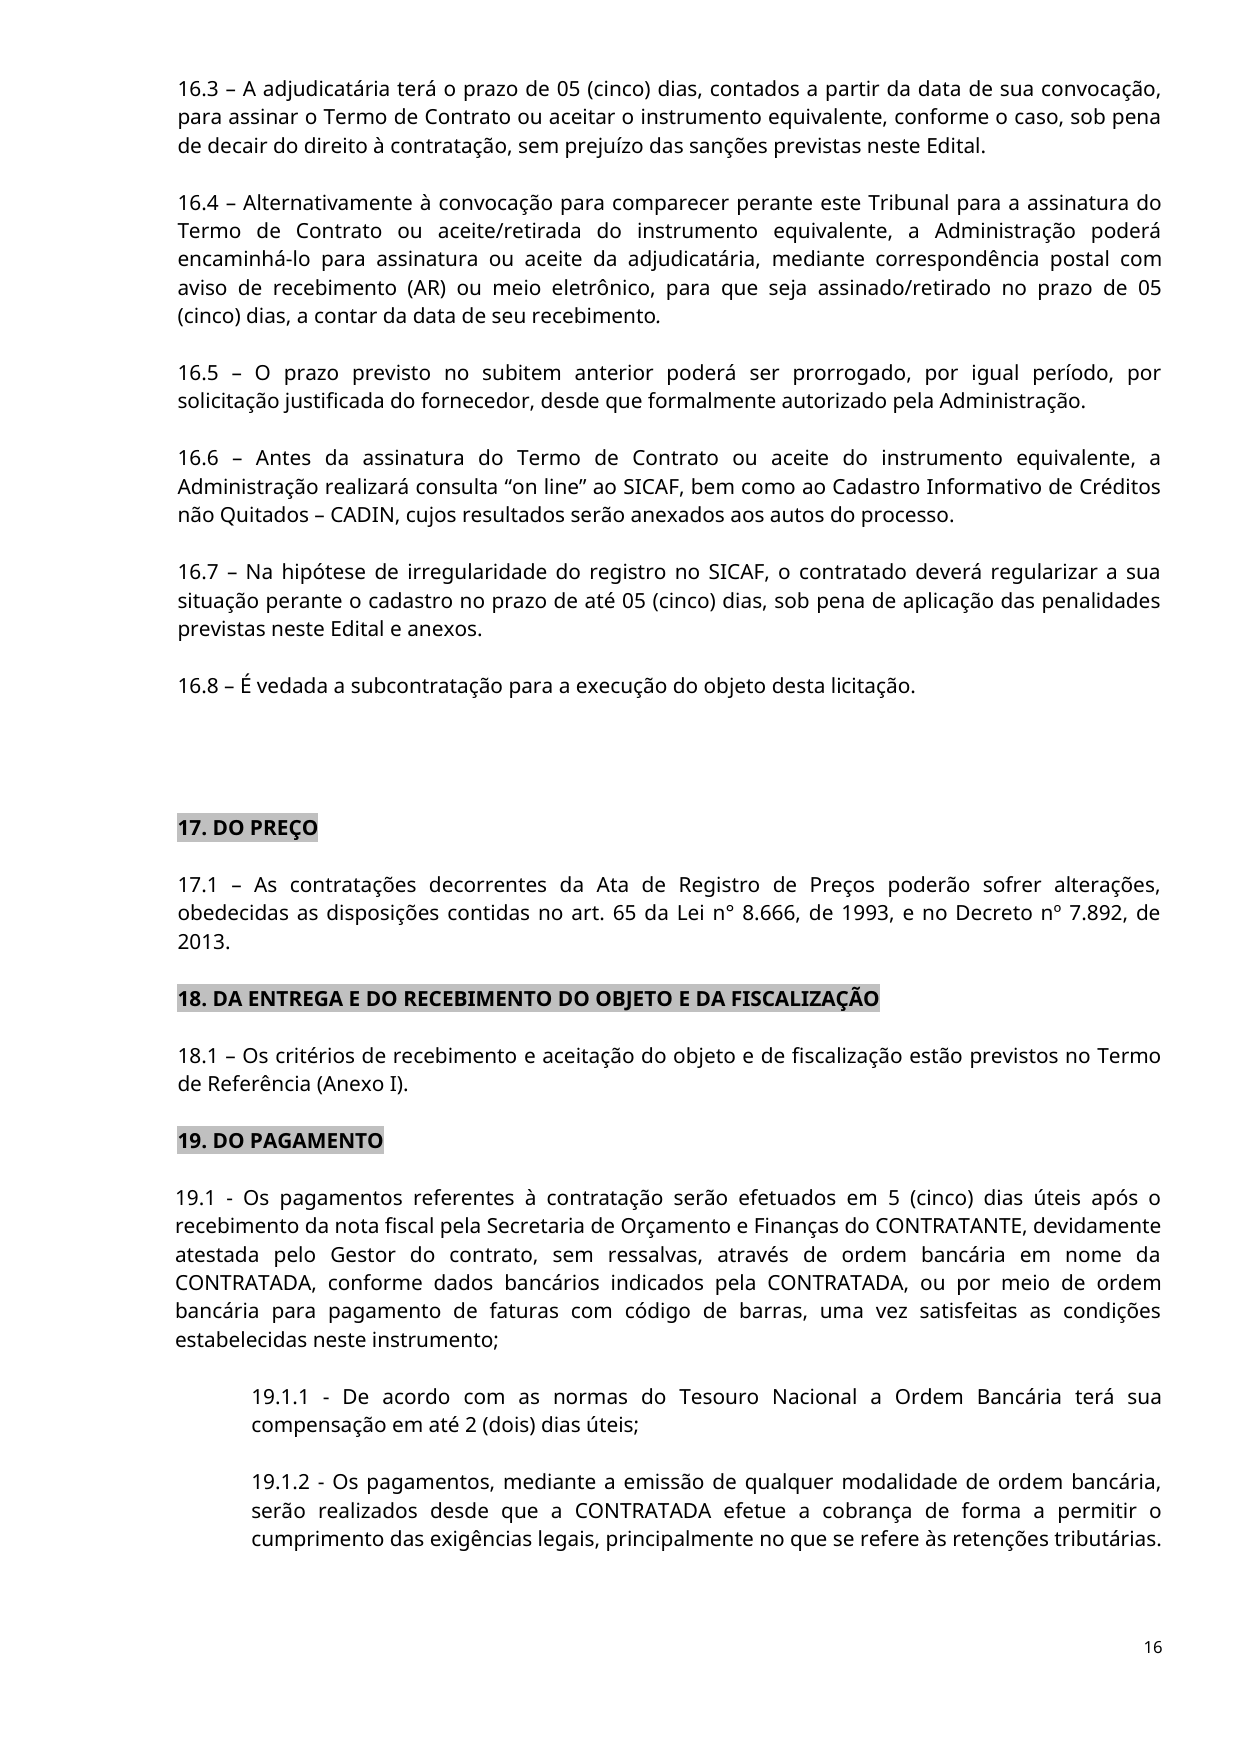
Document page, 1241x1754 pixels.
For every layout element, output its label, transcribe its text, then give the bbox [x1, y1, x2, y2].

text 16.5 – O prazo previsto no subitem anterior poderá ser prorrogado, por igual período, por solicitação justificada do fornecedor, desde que formalmente autorizado pela Administração. [177, 358, 1162, 415]
text 16.8 – É vedada a subcontratação para a execução do objeto desta licitação. [177, 671, 1162, 699]
text 19.1.1 - De acordo com as normas do Tesouro Nacional a Ordem Bancária terá sua compensação em até 2 (dois) dias úteis; [251, 1382, 1162, 1439]
text 19.1 - Os pagamentos referentes à contratação serão efetuados em 5 (cinco) dias úteis após o recebimento da nota fiscal pela Secretaria de Orçamento e Finanças do CONTRATANTE, devidamente atestada pelo Gestor do contrato, sem ressalvas, através de ordem bancária em nome da CONTRATADA, conforme dados bancários indicados pela CONTRATADA, ou por meio de ordem bancária para pagamento de faturas com código de barras, uma vez satisfeitas as condições estabelecidas neste instrumento; [175, 1183, 1162, 1353]
text 16.7 – Na hipótese de irregularidade do registro no SICAF, o contratado deverá regularizar a sua situação perante o cadastro no prazo de até 05 (cinco) dias, sob pena de aplicação das penalidades previstas neste Edital e anexos. [177, 557, 1162, 643]
text 18. DA ENTREGA E DO RECEBIMENTO DO OBJETO E DA FISCALIZAÇÃO [177, 984, 1162, 1012]
text 19.1.2 - Os pagamentos, mediante a emissão de qualquer modalidade de ordem bancária, serão realizados desde que a CONTRATADA efetue a cobrança de forma a permitir o cumprimento das exigências legais, principalmente no que se refere às retenções tributárias. [251, 1467, 1162, 1553]
text 18.1 – Os critérios de recebimento e aceitação do objeto e de fiscalização estão previstos no Termo de Referência (Anexo I). [177, 1041, 1162, 1098]
text 16.3 – A adjudicatária terá o prazo de 05 (cinco) dias, contados a partir da data de sua convocação, para assinar o Termo de Contrato ou aceitar o instrumento equivalente, conforme o caso, sob pena de decair do direito à contratação, sem prejuízo das sanções previstas neste Edital. [177, 74, 1162, 159]
text 17.1 – As contratações decorrentes da Ata de Registro de Preços poderão sofrer alterações, obedecidas as disposições contidas no art. 65 da Lei n° 8.666, de 1993, e no Decreto nº 7.892, de 2013. [177, 870, 1162, 955]
text 16.6 – Antes da assinatura do Termo de Contrato ou aceite do instrumento equivalente, a Administração realizará consulta “on line” ao SICAF, bem como ao Cadastro Informativo de Créditos não Quitados – CADIN, cujos resultados serão anexados aos autos do processo. [177, 443, 1162, 529]
text 19. DO PAGAMENTO [177, 1126, 1162, 1154]
text 16.4 – Alternativamente à convocação para comparecer perante este Tribunal para a assinatura do Termo de Contrato ou aceite/retirada do instrumento equivalente, a Administração poderá encaminhá-lo para assinatura ou aceite da adjudicatária, mediante correspondência postal com aviso de recebimento (AR) ou meio eletrônico, para que seja assinado/retirado no prazo de 05 (cinco) dias, a contar da data de seu recebimento. [177, 188, 1162, 330]
text 17. DO PREÇO [177, 813, 1162, 842]
